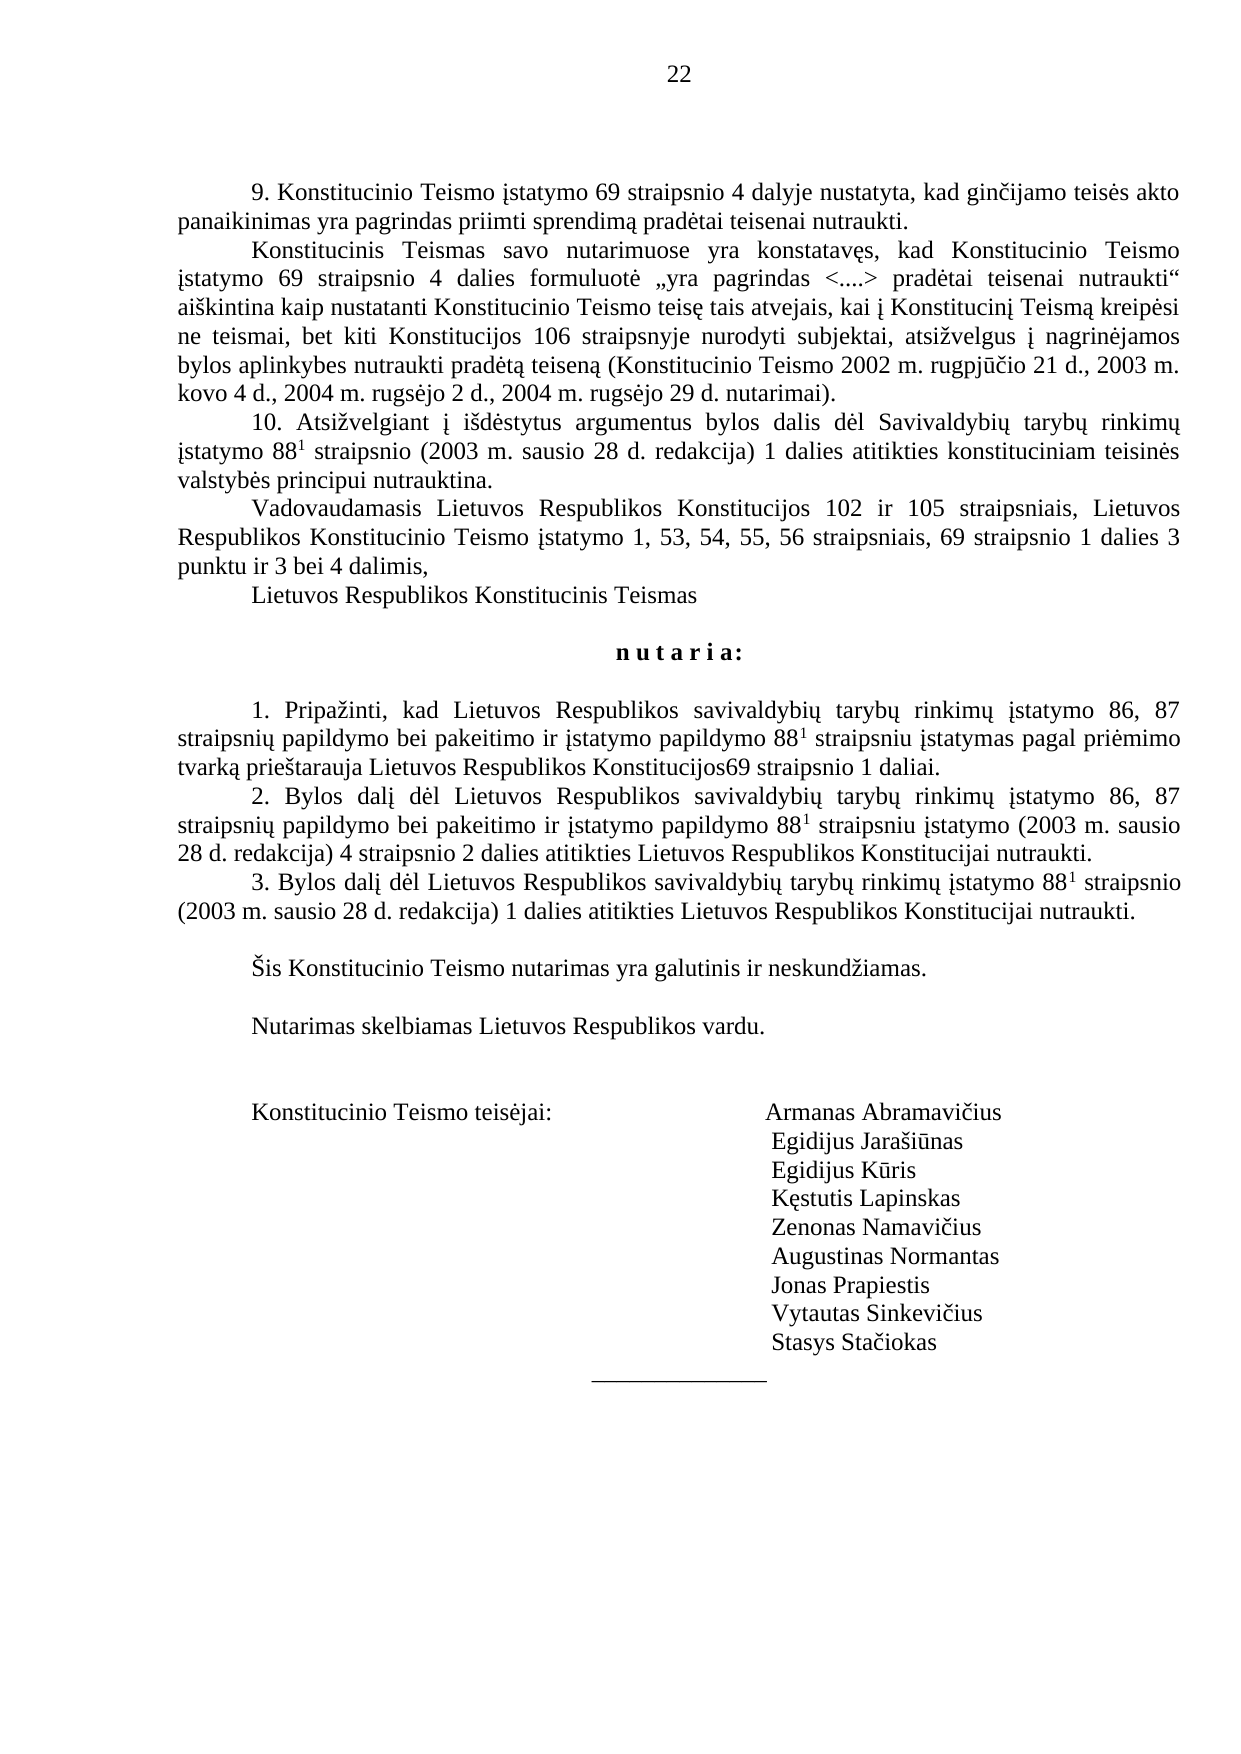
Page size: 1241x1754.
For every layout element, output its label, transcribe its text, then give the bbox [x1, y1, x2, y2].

text Konstitucinis Teismas savo nutarimuose yra konstatavęs, kad Konstitucinio Teismo įstatymo 69 straipsnio 4 dalies formuluotė „yra pagrindas <....> pradėtai teisenai nutraukti“ aiškintina kaip nustatanti Konstitucinio Teismo teisę tais atvejais, kai į Konstitucinį Teismą kreipėsi ne teismai, bet kiti Konstitucijos 106 straipsnyje nurodyti subjektai, atsižvelgus į nagrinėjamos bylos aplinkybes nutraukti pradėtą teiseną (Konstitucinio Teismo 2002 m. rugpjūčio 21 d., 2003 m. kovo 4 d., 2004 m. rugsėjo 2 d., 2004 m. rugsėjo 29 d. nutarimai). [177, 235, 1181, 407]
text Jonas Prapiestis [177, 1270, 1181, 1298]
text 9. Konstitucinio Teismo įstatymo 69 straipsnio 4 dalyje nustatyta, kad ginčijamo teisės akto panaikinimas yra pagrindas priimti sprendimą pradėtai teisenai nutraukti. [177, 177, 1181, 235]
text Zenonas Namavičius [177, 1212, 1181, 1241]
text Stasys Stačiokas [177, 1327, 1181, 1356]
text nutaria: [177, 637, 1181, 666]
text 10. Atsižvelgiant į išdėstytus argumentus bylos dalis dėl Savivaldybių tarybų rinkimų įstatymo 881 straipsnio (2003 m. sausio 28 d. redakcija) 1 dalies atitikties konstituciniam teisinės valstybės principui nutrauktina. [177, 407, 1181, 493]
text 1. Pripažinti, kad Lietuvos Respublikos savivaldybių tarybų rinkimų įstatymo 86, 87 straipsnių papildymo bei pakeitimo ir įstatymo papildymo 881 straipsniu įstatymas pagal priėmimo tvarką prieštarauja Lietuvos Respublikos Konstitucijos69 straipsnio 1 daliai. [177, 695, 1181, 781]
text 3. Bylos dalį dėl Lietuvos Respublikos savivaldybių tarybų rinkimų įstatymo 881 straipsnio (2003 m. sausio 28 d. redakcija) 1 dalies atitikties Lietuvos Respublikos Konstitucijai nutraukti. [177, 867, 1181, 925]
text Nutarimas skelbiamas Lietuvos Respublikos vardu. [177, 1011, 1181, 1040]
text 2. Bylos dalį dėl Lietuvos Respublikos savivaldybių tarybų rinkimų įstatymo 86, 87 straipsnių papildymo bei pakeitimo ir įstatymo papildymo 881 straipsniu įstatymo (2003 m. sausio 28 d. redakcija) 4 straipsnio 2 dalies atitikties Lietuvos Respublikos Konstitucijai nutraukti. [177, 781, 1181, 867]
text Šis Konstitucinio Teismo nutarimas yra galutinis ir neskundžiamas. [177, 953, 1181, 982]
text Konstitucinio Teismo teisėjai: Armanas Abramavičius [177, 1097, 1181, 1126]
text ______________ [177, 1356, 1181, 1385]
text Kęstutis Lapinskas [177, 1183, 1181, 1212]
text Augustinas Normantas [177, 1241, 1181, 1270]
text Lietuvos Respublikos Konstitucinis Teismas [177, 580, 1181, 608]
text Egidijus Jarašiūnas [177, 1126, 1181, 1155]
text Vadovaudamasis Lietuvos Respublikos Konstitucijos 102 ir 105 straipsniais, Lietuvos Respublikos Konstitucinio Teismo įstatymo 1, 53, 54, 55, 56 straipsniais, 69 straipsnio 1 dalies 3 punktu ir 3 bei 4 dalimis, [177, 493, 1181, 580]
text Vytautas Sinkevičius [177, 1298, 1181, 1327]
text Egidijus Kūris [177, 1155, 1181, 1183]
